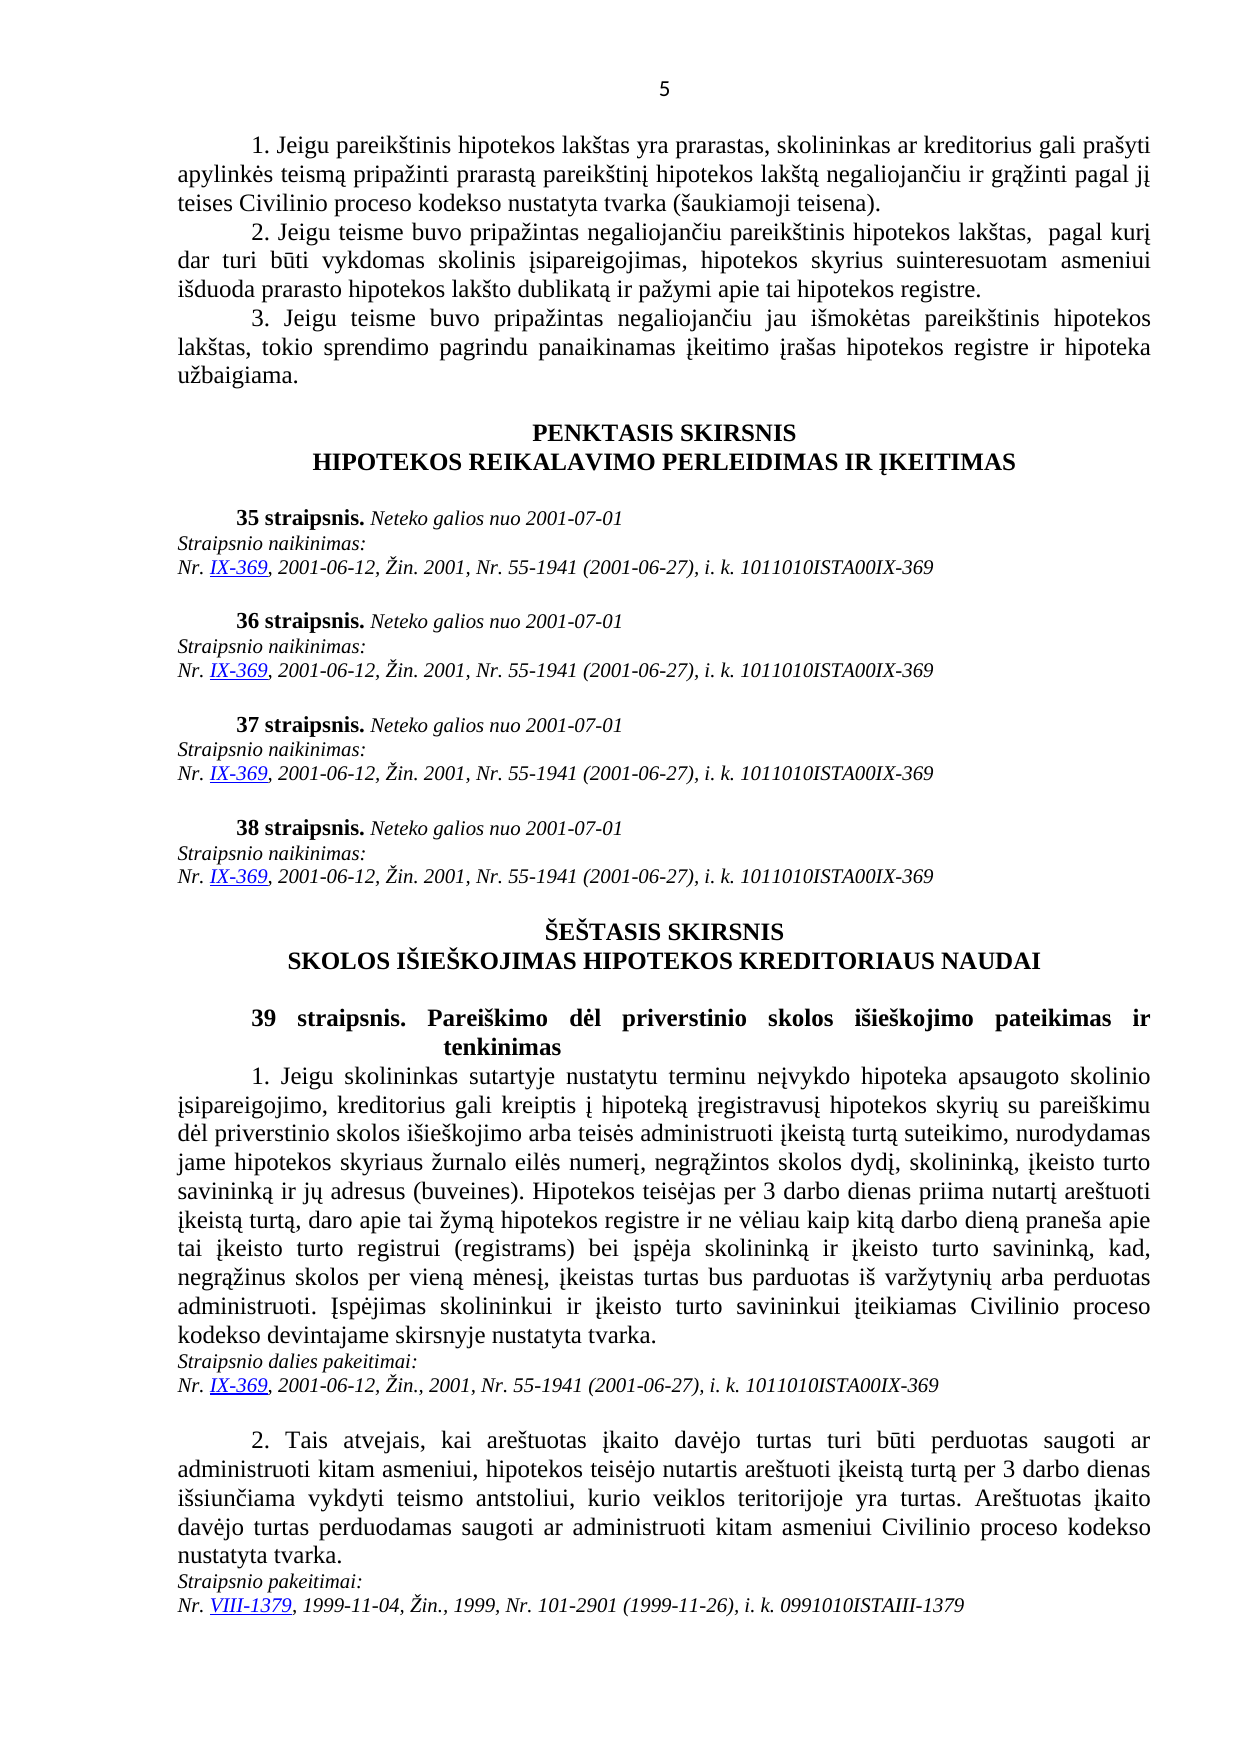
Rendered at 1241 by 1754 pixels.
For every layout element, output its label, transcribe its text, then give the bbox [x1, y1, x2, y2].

text 36 straipsnis. Neteko galios nuo 2001-07-01 [177, 608, 1152, 634]
text Straipsnio naikinimas: [177, 531, 1152, 555]
text Nr. VIII-1379, 1999-11-04, Žin., 1999, Nr. 101-2901 (1999-11-26), i. k. 0991010ISTAIII-1379 [177, 1593, 1152, 1617]
text 37 straipsnis. Neteko galios nuo 2001-07-01 [177, 711, 1152, 737]
text 38 straipsnis. Neteko galios nuo 2001-07-01 [177, 814, 1152, 840]
text 1. Jeigu pareikštinis hipotekos lakštas yra prarastas, skolininkas ar kreditorius gali prašyti apylinkės teismą pripažinti prarastą pareikštinį hipotekos lakštą negaliojančiu ir grąžinti pagal jį teises Civilinio proceso kodekso nustatyta tvarka (šaukiamoji teisena). [177, 131, 1152, 217]
text Straipsnio pakeitimai: [177, 1569, 1152, 1593]
text Nr. IX-369, 2001-06-12, Žin. 2001, Nr. 55-1941 (2001-06-27), i. k. 1011010ISTA00IX-369 [177, 555, 1152, 579]
text Nr. IX-369, 2001-06-12, Žin., 2001, Nr. 55-1941 (2001-06-27), i. k. 1011010ISTA00IX-369 [177, 1373, 1152, 1397]
text HIPOTEKOS REIKALAVIMO PERLEIDIMAS IR ĮKEITIMAS [177, 447, 1152, 476]
text Nr. IX-369, 2001-06-12, Žin. 2001, Nr. 55-1941 (2001-06-27), i. k. 1011010ISTA00IX-369 [177, 658, 1152, 682]
text 39 straipsnis. Pareiškimo dėl priverstinio skolos išieškojimo pateikimas ir tenkinimas [251, 1003, 1152, 1061]
text Nr. IX-369, 2001-06-12, Žin. 2001, Nr. 55-1941 (2001-06-27), i. k. 1011010ISTA00IX-369 [177, 864, 1152, 888]
text 1. Jeigu skolininkas sutartyje nustatytu terminu neįvykdo hipoteka apsaugoto skolinio įsipareigojimo, kreditorius gali kreiptis į hipoteką įregistravusį hipotekos skyrių su pareiškimu dėl priverstinio skolos išieškojimo arba teisės administruoti įkeistą turtą suteikimo, nurodydamas jame hipotekos skyriaus žurnalo eilės numerį, negrąžintos skolos dydį, skolininką, įkeisto turto savininką ir jų adresus (buveines). Hipotekos teisėjas per 3 darbo dienas priima nutartį areštuoti įkeistą turtą, daro apie tai žymą hipotekos registre ir ne vėliau kaip kitą darbo dieną praneša apie tai įkeisto turto registrui (registrams) bei įspėja skolininką ir įkeisto turto savininką, kad, negrąžinus skolos per vieną mėnesį, įkeistas turtas bus parduotas iš varžytynių arba perduotas administruoti. Įspėjimas skolininkui ir įkeisto turto savininkui įteikiamas Civilinio proceso kodekso devintajame skirsnyje nustatyta tvarka. [177, 1061, 1152, 1348]
text Straipsnio naikinimas: [177, 634, 1152, 658]
text 3. Jeigu teisme buvo pripažintas negaliojančiu jau išmokėtas pareikštinis hipotekos lakštas, tokio sprendimo pagrindu panaikinamas įkeitimo įrašas hipotekos registre ir hipoteka užbaigiama. [177, 303, 1152, 389]
text SKOLOS IŠIEŠKOJIMAS HIPOTEKOS KREDITORIAUS NAUDAI [177, 946, 1152, 975]
text 2. Jeigu teisme buvo pripažintas negaliojančiu pareikštinis hipotekos lakštas, pagal kurį dar turi būti vykdomas skolinis įsipareigojimas, hipotekos skyrius suinteresuotam asmeniui išduoda prarasto hipotekos lakšto dublikatą ir pažymi apie tai hipotekos registre. [177, 217, 1152, 303]
text Straipsnio naikinimas: [177, 737, 1152, 761]
text Straipsnio dalies pakeitimai: [177, 1348, 1152, 1373]
text Straipsnio naikinimas: [177, 840, 1152, 864]
text 2. Tais atvejais, kai areštuotas įkaito davėjo turtas turi būti perduotas saugoti ar administruoti kitam asmeniui, hipotekos teisėjo nutartis areštuoti įkeistą turtą per 3 darbo dienas išsiunčiama vykdyti teismo antstoliui, kurio veiklos teritorijoje yra turtas. Areštuotas įkaito davėjo turtas perduodamas saugoti ar administruoti kitam asmeniui Civilinio proceso kodekso nustatyta tvarka. [177, 1425, 1152, 1569]
text Nr. IX-369, 2001-06-12, Žin. 2001, Nr. 55-1941 (2001-06-27), i. k. 1011010ISTA00IX-369 [177, 761, 1152, 785]
text 35 straipsnis. Neteko galios nuo 2001-07-01 [177, 504, 1152, 531]
text ŠEŠTASIS SKIRSNIS [177, 917, 1152, 946]
text PENKTASIS SKIRSNIS [177, 418, 1152, 447]
